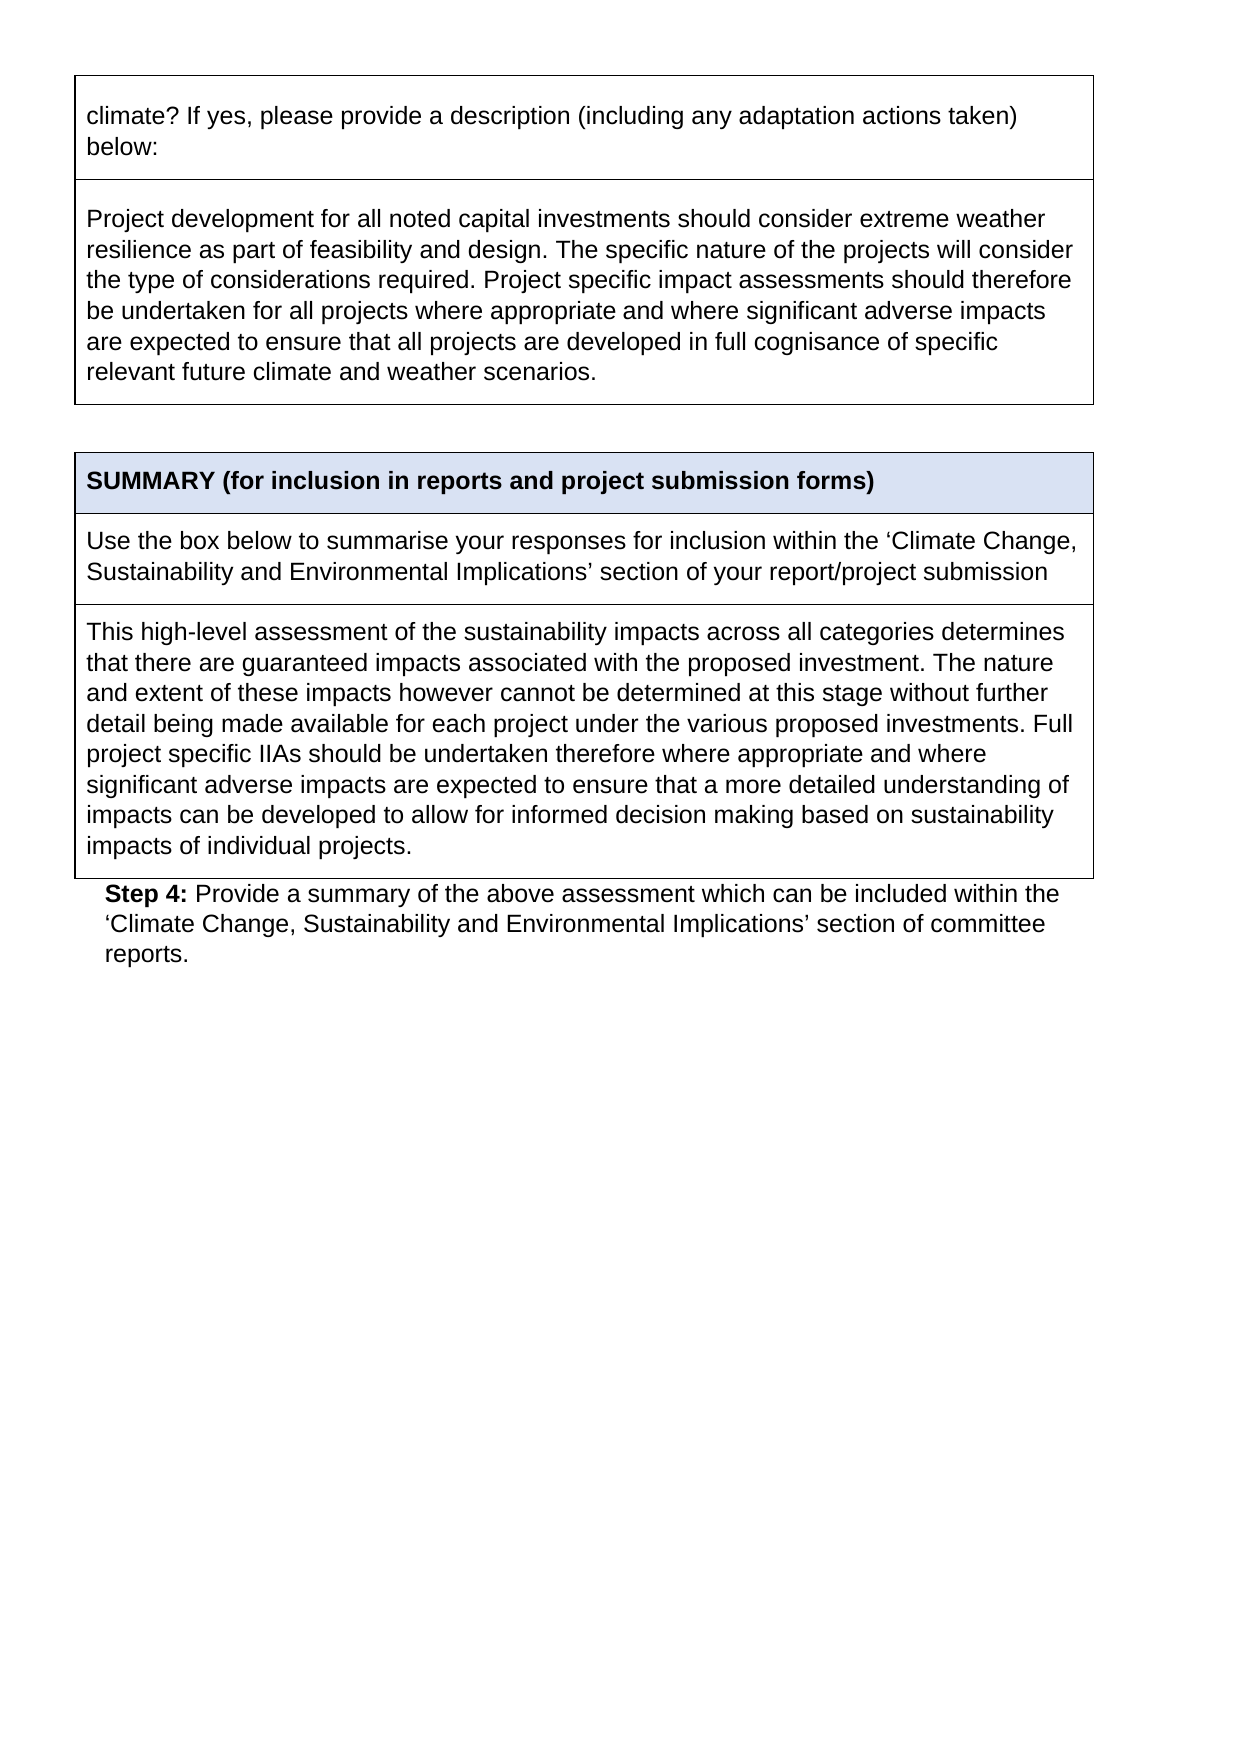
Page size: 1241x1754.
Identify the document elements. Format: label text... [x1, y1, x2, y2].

text Step 4: Provide a summary of the above assessment which can be included within the ‘Climate Change, Sustainability and Environmental Implications’ section of committee reports. [104, 879, 1138, 968]
table_header SUMMARY (for inclusion in reports and project submission forms) [76, 453, 1093, 513]
table_cell Use the box below to summarise your responses for inclusion within the ‘Climate Change, Sustainability and Environmental Implications’ section of your report/project submission [76, 514, 1093, 604]
table_cell Project development for all noted capital investments should consider extreme weather resilience as part of feasibility and design. The specific nature of the projects will consider the type of considerations required. Project specific impact assessments should therefore be undertaken for all projects where appropriate and where significant adverse impacts are expected to ensure that all projects are developed in full cognisance of specific relevant future climate and weather scenarios. [76, 180, 1093, 404]
table_cell This high-level assessment of the sustainability impacts across all categories determines that there are guaranteed impacts associated with the proposed investment. The nature and extent of these impacts however cannot be determined at this stage without further detail being made available for each project under the various proposed investments. Full project specific IIAs should be undertaken therefore where appropriate and where significant adverse impacts are expected to ensure that a more detailed understanding of impacts can be developed to allow for informed decision making based on sustainability impacts of individual projects. [76, 605, 1093, 878]
table_cell climate? If yes, please provide a description (including any adaptation actions taken) below: [76, 76, 1093, 178]
